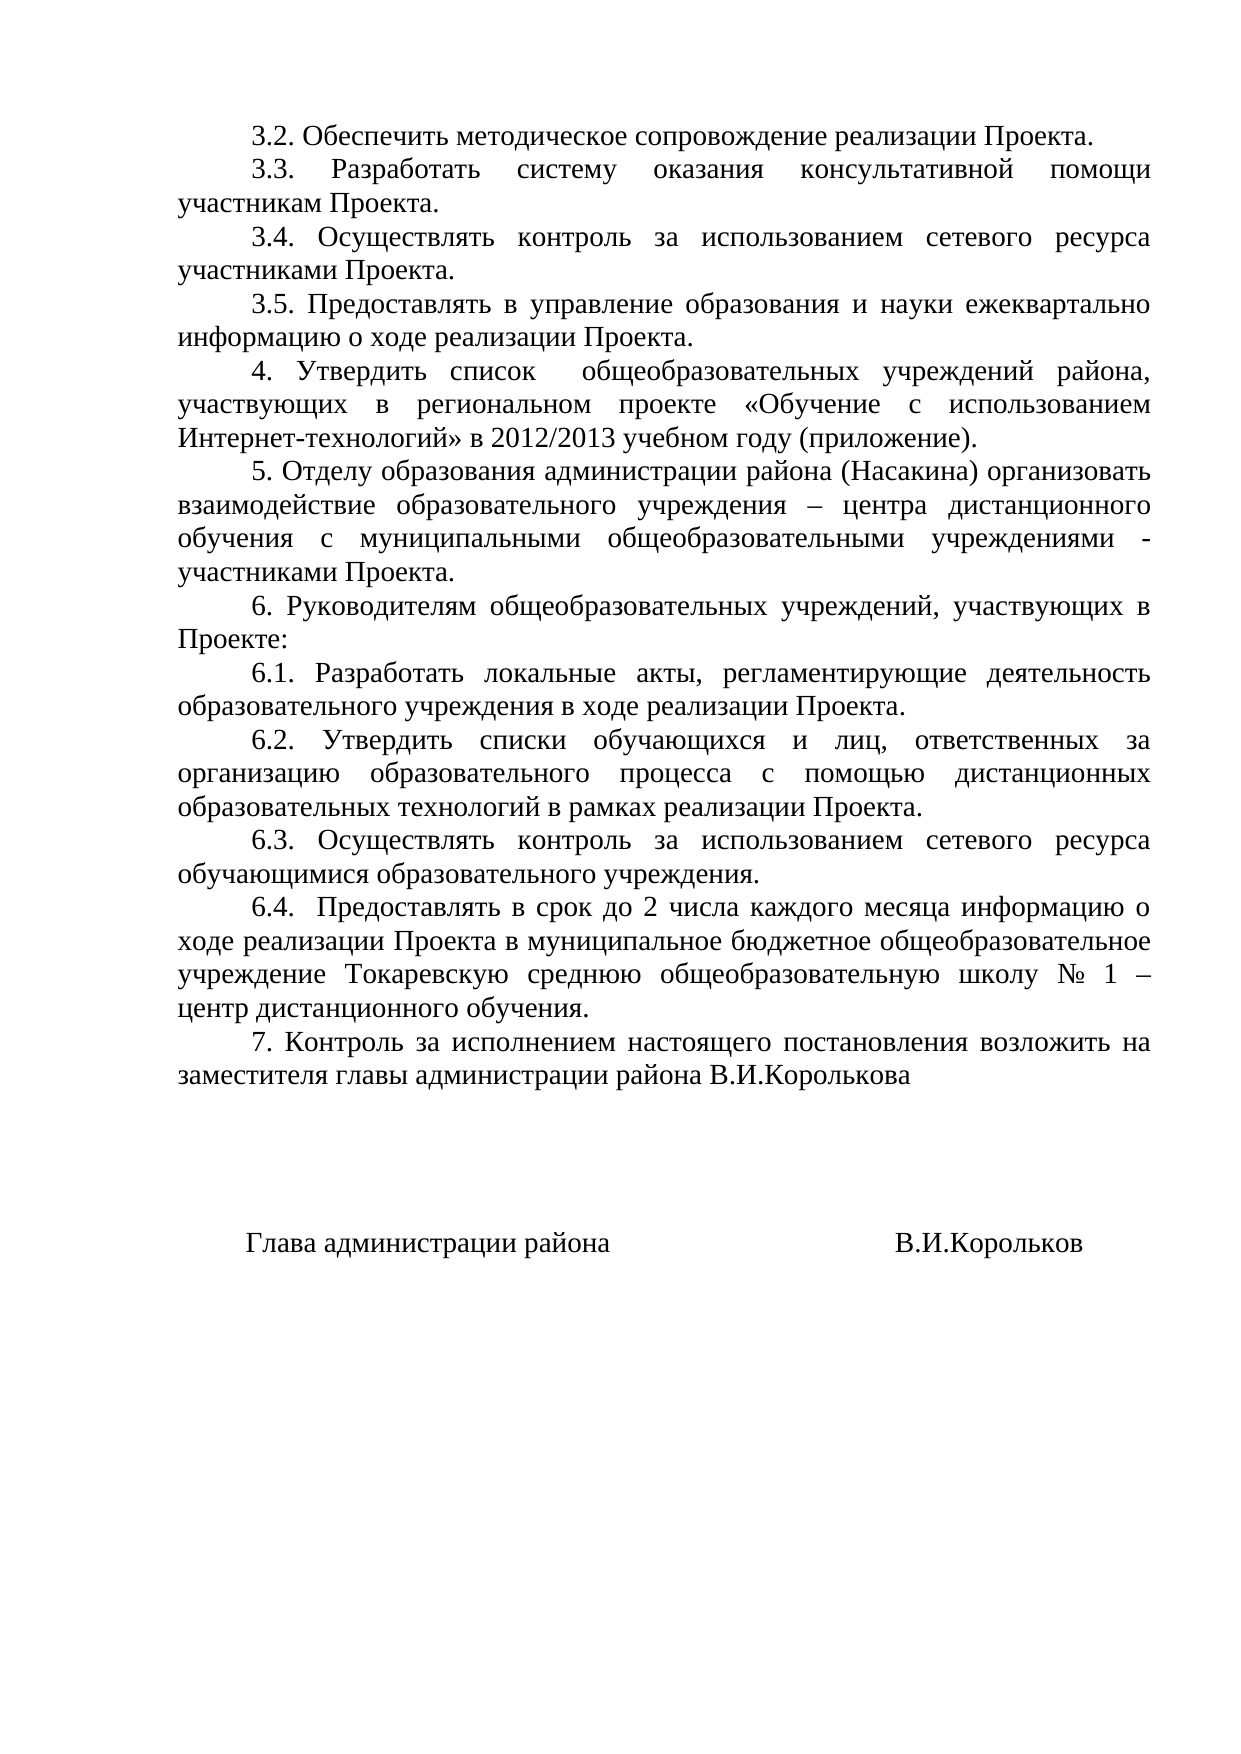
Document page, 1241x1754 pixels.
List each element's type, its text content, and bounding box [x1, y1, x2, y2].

text 3.3. Разработать систему оказания консультативной помощи участникам Проекта. [177, 152, 1152, 219]
text 6.4. Предоставлять в срок до 2 числа каждого месяца информацию о ходе реализации Проекта в муниципальное бюджетное общеобразовательное учреждение Токаревскую среднюю общеобразовательную школу № 1 – центр дистанционного обучения. [177, 889, 1152, 1024]
text Глава администрации района В.И.Корольков [177, 1225, 1152, 1258]
text 3.2. Обеспечить методическое сопровождение реализации Проекта. [177, 118, 1152, 152]
text 6.2. Утвердить списки обучающихся и лиц, ответственных за организацию образовательного процесса с помощью дистанционных образовательных технологий в рамках реализации Проекта. [177, 722, 1152, 822]
text 7. Контроль за исполнением настоящего постановления возложить на заместителя главы администрации района В.И.Королькова [177, 1024, 1152, 1091]
text 5. Отделу образования администрации района (Насакина) организовать взаимодействие образовательного учреждения – центра дистанционного обучения с муниципальными общеобразовательными учреждениями - участниками Проекта. [177, 453, 1152, 588]
text 6.3. Осуществлять контроль за использованием сетевого ресурса обучающимися образовательного учреждения. [177, 822, 1152, 889]
text 6. Руководителям общеобразовательных учреждений, участвующих в Проекте: [177, 588, 1152, 655]
text 6.1. Разработать локальные акты, регламентирующие деятельность образовательного учреждения в ходе реализации Проекта. [177, 655, 1152, 722]
text 4. Утвердить список общеобразовательных учреждений района, участвующих в региональном проекте «Обучение с использованием Интернет-технологий» в 2012/2013 учебном году (приложение). [177, 353, 1152, 453]
text 3.5. Предоставлять в управление образования и науки ежеквартально информацию о ходе реализации Проекта. [177, 286, 1152, 353]
text 3.4. Осуществлять контроль за использованием сетевого ресурса участниками Проекта. [177, 219, 1152, 286]
